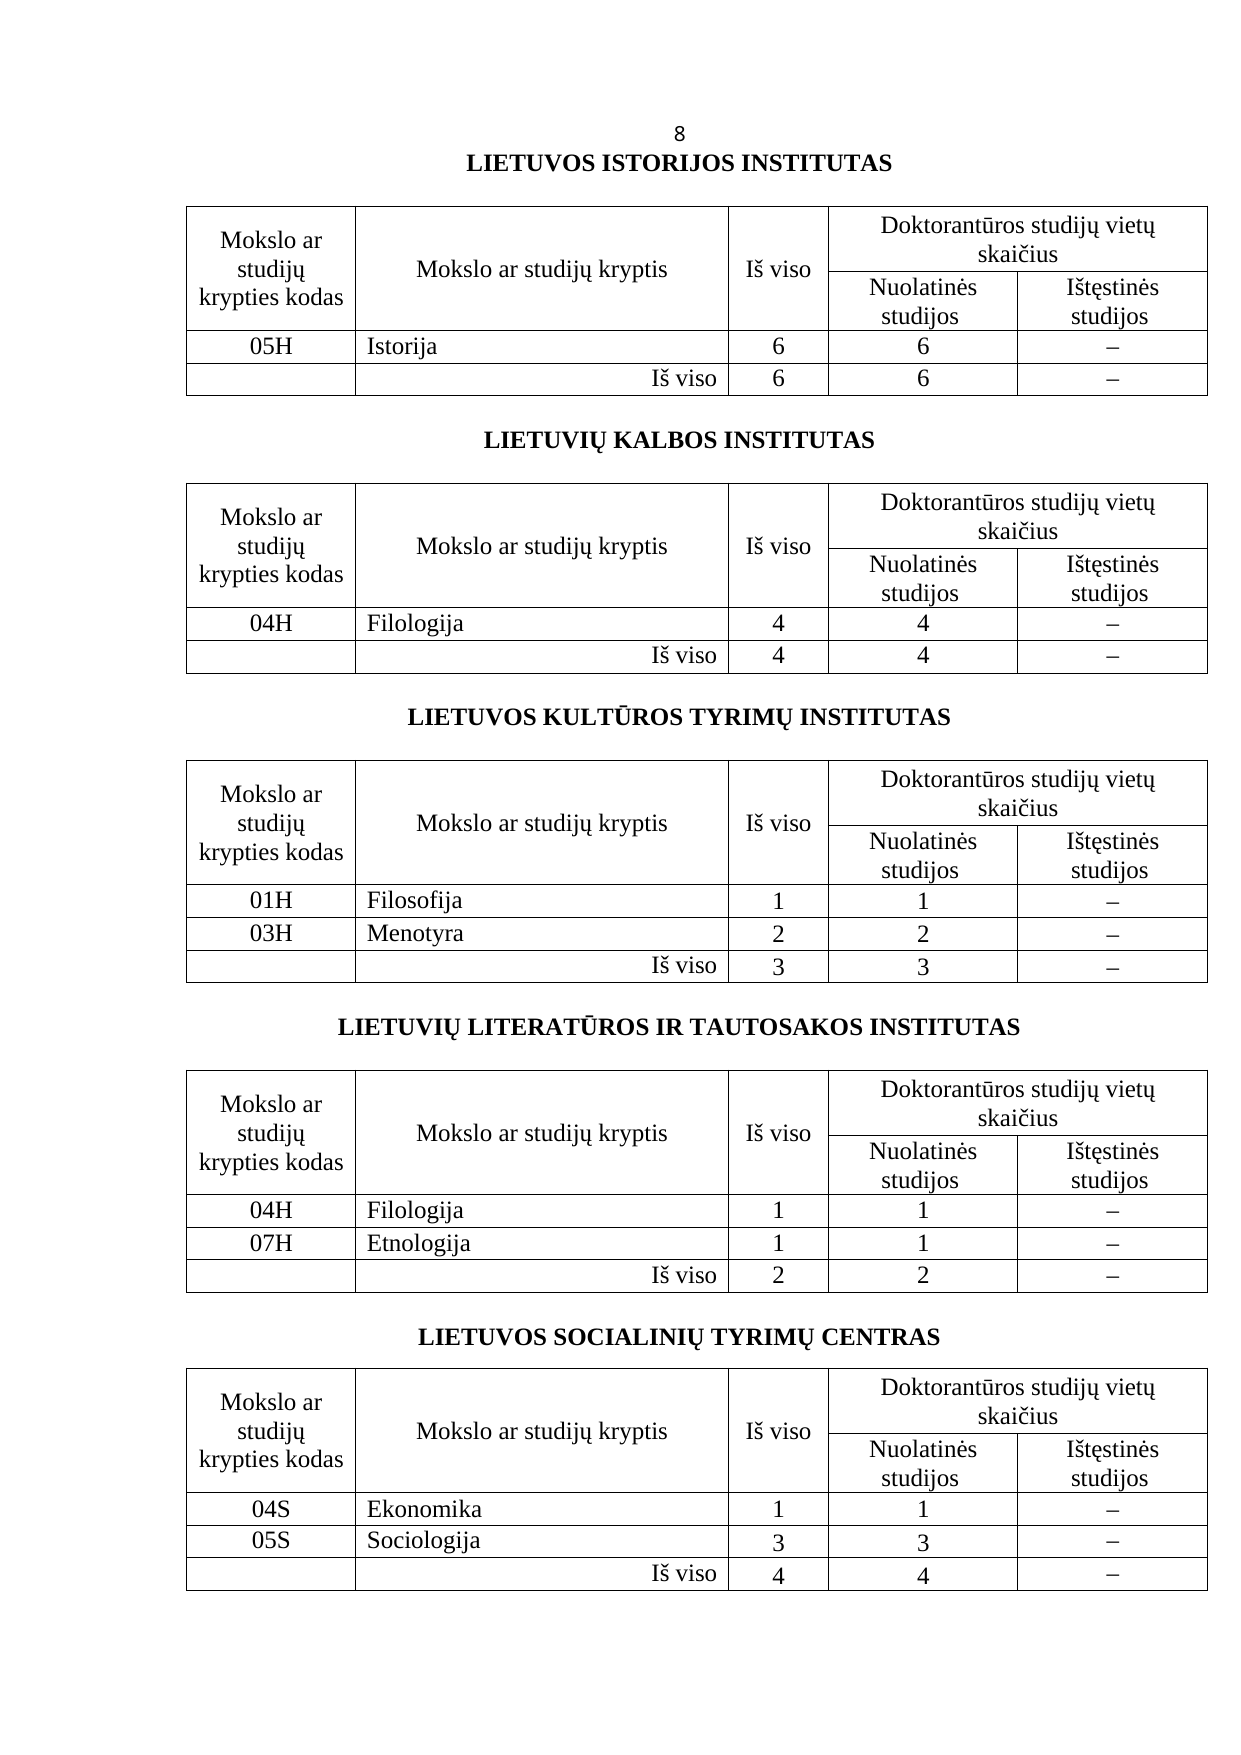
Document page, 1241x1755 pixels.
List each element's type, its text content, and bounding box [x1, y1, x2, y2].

table_cell Istorija [356, 331, 728, 362]
text LIETUVOS SOCIALINIŲ TYRIMŲ CENTRAS [177, 1322, 1182, 1351]
table_cell – [1018, 918, 1207, 949]
table_cell – [1018, 364, 1207, 395]
table_cell Iš viso [356, 1558, 728, 1590]
table_cell Iš viso [356, 1260, 728, 1292]
table_cell Nuolatinės studijos [829, 1434, 1017, 1492]
table_cell Nuolatinės studijos [829, 826, 1017, 884]
table_cell 3 [829, 1526, 1017, 1557]
table_cell Filosofija [356, 885, 728, 917]
table_cell 04S [187, 1493, 355, 1524]
text LIETUVIŲ KALBOS INSTITUTAS [177, 425, 1182, 454]
table_cell 4 [729, 1558, 828, 1590]
text LIETUVOS KULTŪROS TYRIMŲ INSTITUTAS [177, 702, 1182, 731]
table_header Mokslo ar studijų krypties kodas [187, 1369, 355, 1492]
table_cell 04H [187, 608, 355, 639]
table_cell 2 [729, 918, 828, 949]
table_cell 2 [829, 918, 1017, 949]
table_cell – [1018, 1228, 1207, 1259]
table_header Mokslo ar studijų kryptis [356, 207, 728, 330]
text LIETUVOS ISTORIJOS INSTITUTAS [177, 148, 1182, 177]
table_cell 6 [729, 331, 828, 362]
table_cell Iš viso [356, 641, 728, 672]
table_cell 1 [829, 1195, 1017, 1227]
table_cell 05H [187, 331, 355, 362]
table_cell Filologija [356, 608, 728, 639]
table_cell 1 [829, 1493, 1017, 1524]
table_cell Ekonomika [356, 1493, 728, 1524]
table_cell – [1018, 1526, 1207, 1557]
table_cell Sociologija [356, 1526, 728, 1557]
table_cell 4 [829, 641, 1017, 672]
table_header Mokslo ar studijų kryptis [356, 1071, 728, 1194]
table_cell Nuolatinės studijos [829, 272, 1017, 330]
table_cell – [1018, 608, 1207, 639]
table_cell [187, 364, 355, 395]
table_cell – [1018, 331, 1207, 362]
table_cell [187, 1260, 355, 1292]
table_cell 2 [829, 1260, 1017, 1292]
table_cell 6 [829, 331, 1017, 362]
table_cell Iš viso [356, 364, 728, 395]
table_cell – [1018, 1195, 1207, 1227]
table_cell 05S [187, 1526, 355, 1557]
table_cell 1 [829, 885, 1017, 917]
table_cell 01H [187, 885, 355, 917]
table_cell 1 [729, 885, 828, 917]
table_cell Filologija [356, 1195, 728, 1227]
table_cell 3 [729, 951, 828, 982]
table_header Iš viso [729, 761, 828, 884]
table_header Iš viso [729, 207, 828, 330]
table_header Iš viso [729, 1071, 828, 1194]
table_cell Etnologija [356, 1228, 728, 1259]
table_header Doktorantūros studijų vietų skaičius [829, 484, 1207, 548]
table_cell [187, 951, 355, 982]
table_cell 1 [729, 1195, 828, 1227]
table_cell [187, 641, 355, 672]
table_header Mokslo ar studijų krypties kodas [187, 484, 355, 607]
table_header Doktorantūros studijų vietų skaičius [829, 1369, 1207, 1433]
table_cell 3 [829, 951, 1017, 982]
table_cell Ištęstinės studijos [1018, 272, 1207, 330]
table_cell 6 [829, 364, 1017, 395]
table_cell 4 [729, 641, 828, 672]
table_header Mokslo ar studijų krypties kodas [187, 207, 355, 330]
table_cell 4 [829, 1558, 1017, 1590]
table_header Iš viso [729, 484, 828, 607]
table_cell Nuolatinės studijos [829, 1136, 1017, 1194]
table_cell 1 [829, 1228, 1017, 1259]
table_cell 4 [829, 608, 1017, 639]
table_cell Ištęstinės studijos [1018, 1136, 1207, 1194]
table_cell 1 [729, 1228, 828, 1259]
table_cell – [1018, 1493, 1207, 1524]
table_header Doktorantūros studijų vietų skaičius [829, 207, 1207, 271]
table_cell – [1018, 1558, 1207, 1590]
table_header Mokslo ar studijų kryptis [356, 1369, 728, 1492]
text LIETUVIŲ LITERATŪROS IR TAUTOSAKOS INSTITUTAS [177, 1012, 1182, 1041]
table_cell 2 [729, 1260, 828, 1292]
table_cell Ištęstinės studijos [1018, 549, 1207, 607]
table_cell 04H [187, 1195, 355, 1227]
table_header Mokslo ar studijų kryptis [356, 484, 728, 607]
table_cell – [1018, 641, 1207, 672]
table_cell – [1018, 1260, 1207, 1292]
table_cell 3 [729, 1526, 828, 1557]
table_cell Ištęstinės studijos [1018, 826, 1207, 884]
table_cell [187, 1558, 355, 1590]
table_cell Nuolatinės studijos [829, 549, 1017, 607]
table_cell Iš viso [356, 951, 728, 982]
table_cell Menotyra [356, 918, 728, 949]
table_cell 6 [729, 364, 828, 395]
table_header Mokslo ar studijų krypties kodas [187, 761, 355, 884]
table_header Doktorantūros studijų vietų skaičius [829, 761, 1207, 825]
table_cell – [1018, 885, 1207, 917]
table_cell Ištęstinės studijos [1018, 1434, 1207, 1492]
table_header Doktorantūros studijų vietų skaičius [829, 1071, 1207, 1135]
table_header Mokslo ar studijų krypties kodas [187, 1071, 355, 1194]
table_cell 03H [187, 918, 355, 949]
table_header Mokslo ar studijų kryptis [356, 761, 728, 884]
table_cell 4 [729, 608, 828, 639]
table_cell 07H [187, 1228, 355, 1259]
table_cell – [1018, 951, 1207, 982]
table_header Iš viso [729, 1369, 828, 1492]
table_cell 1 [729, 1493, 828, 1524]
